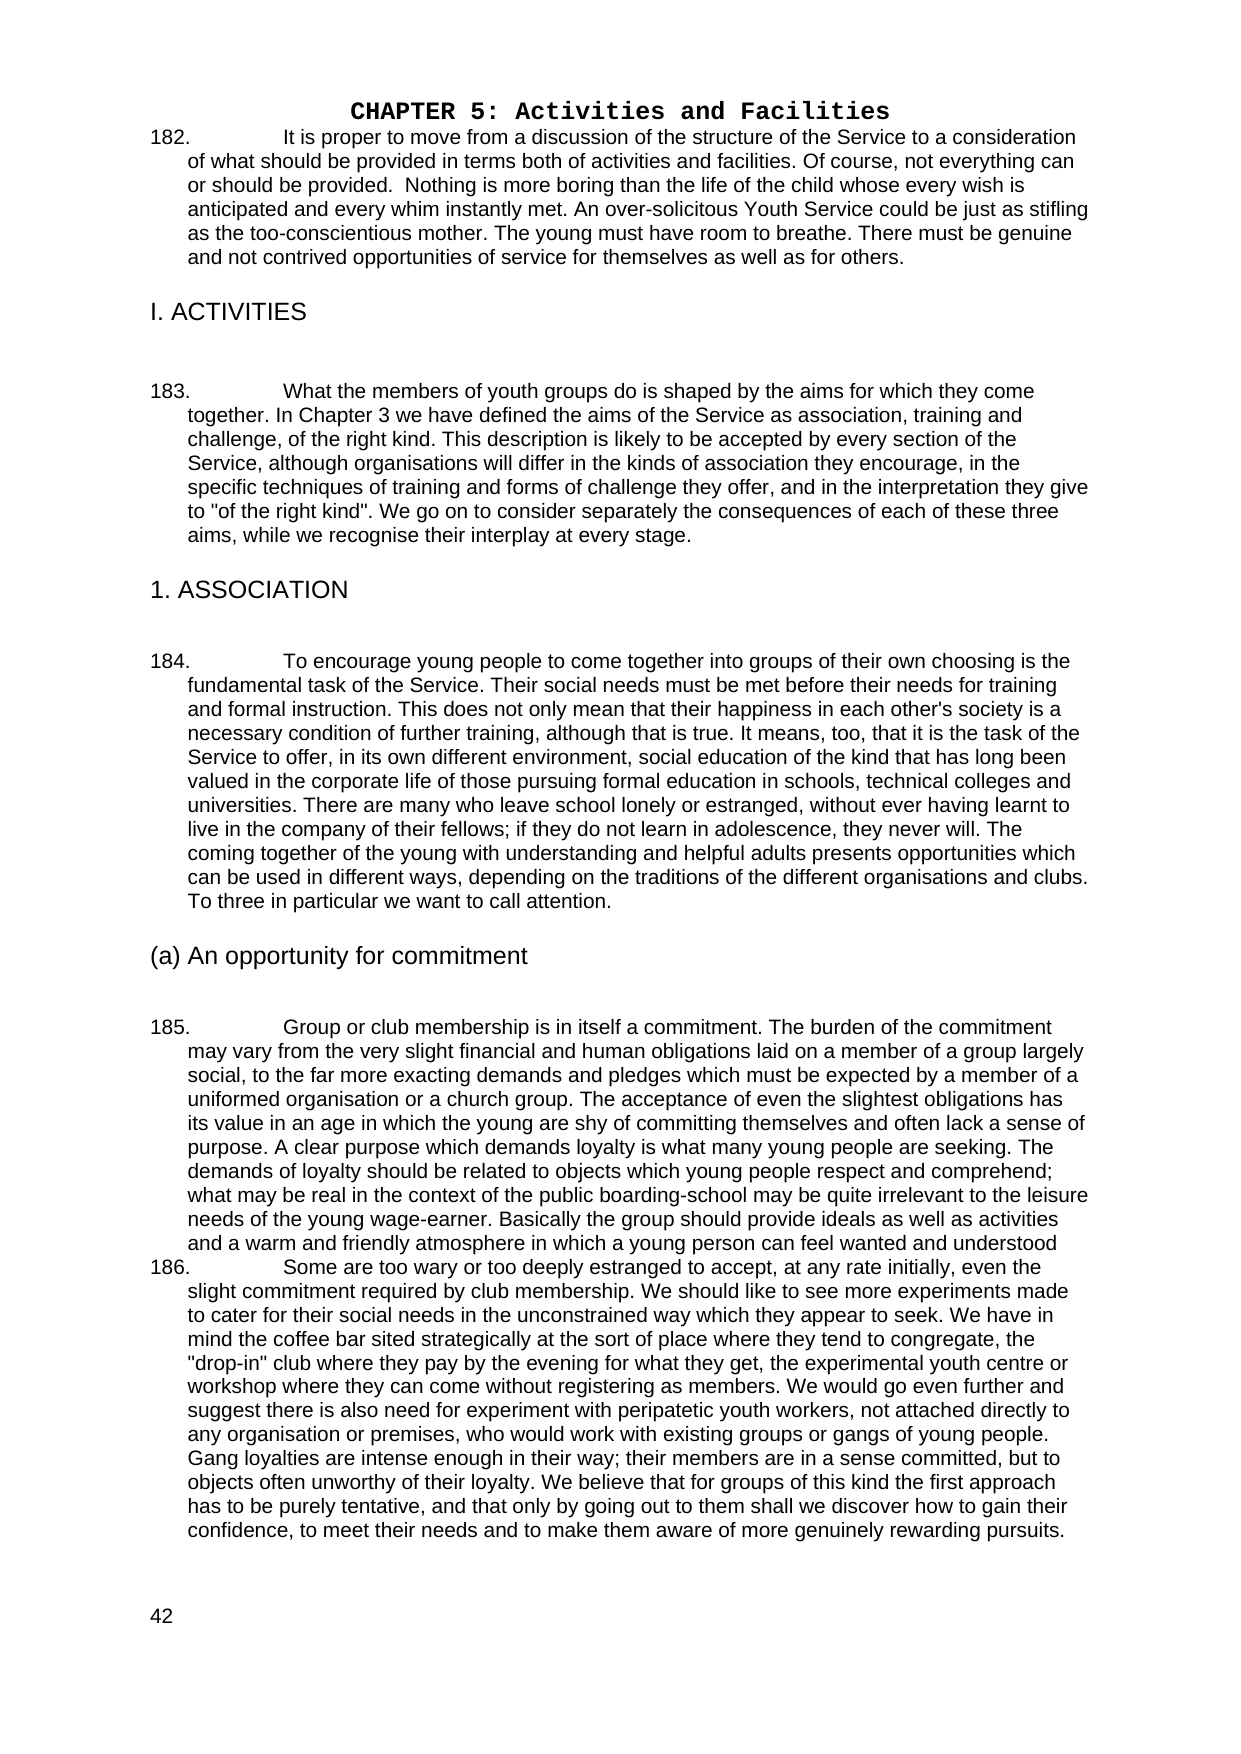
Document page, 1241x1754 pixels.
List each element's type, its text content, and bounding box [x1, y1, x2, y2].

subtitle 1. ASSOCIATION [150, 575, 1090, 632]
list To encourage young people to come together into groups of their own choosing is the fundamental task of the Service. Their social needs must be met before their needs for training and formal instruction. This does not only mean that their happiness in each other's society is a necessary condition of further training, although that is true. It means, too, that it is the task of the Service to offer, in its own different environment, social education of the kind that has long been valued in the corporate life of those pursuing formal education in schools, technical colleges and universities. There are many who leave school lonely or estranged, without ever having learnt to live in the company of their fellows; if they do not learn in adolescence, they never will. The coming together of the young with understanding and helpful adults presents opportunities which can be used in different ways, depending on the traditions of the different organisations and clubs. To three in particular we want to call attention. [150, 649, 1090, 913]
subtitle (a) An opportunity for commitment [150, 941, 1090, 998]
subtitle I. ACTIVITIES [150, 297, 1090, 354]
list It is proper to move from a discussion of the structure of the Service to a consideration of what should be provided in terms both of activities and facilities. Of course, not everything can or should be provided. Nothing is more boring than the life of the child whose every wish is anticipated and every whim instantly met. An over-solicitous Youth Service could be just as stifling as the too-conscientious mother. The young must have room to breathe. There must be genuine and not contrived opportunities of service for themselves as well as for others. [150, 125, 1090, 268]
list What the members of youth groups do is shaped by the aims for which they come together. In Chapter 3 we have defined the aims of the Service as association, training and challenge, of the right kind. This description is likely to be accepted by every section of the Service, although organisations will differ in the kinds of association they encourage, in the specific techniques of training and forms of challenge they offer, and in the interpretation they give to "of the right kind". We go on to consider separately the consequences of each of these three aims, while we recognise their interplay at every stage. [150, 379, 1090, 547]
subtitle CHAPTER 5: Activities and Facilities [150, 98, 1090, 125]
list Group or club membership is in itself a commitment. The burden of the commitment may vary from the very slight financial and human obligations laid on a member of a group largely social, to the far more exacting demands and pledges which must be expected by a member of a uniformed organisation or a church group. The acceptance of even the slightest obligations has its value in an age in which the young are shy of committing themselves and often lack a sense of purpose. A clear purpose which demands loyalty is what many young people are seeking. The demands of loyalty should be related to objects which young people respect and comprehend; what may be real in the context of the public boarding-school may be quite irrelevant to the leisure needs of the young wage-earner. Basically the group should provide ideals as well as activities and a warm and friendly atmosphere in which a young person can feel wanted and understood [150, 1015, 1090, 1254]
list Some are too wary or too deeply estranged to accept, at any rate initially, even the slight commitment required by club membership. We should like to see more experiments made to cater for their social needs in the unconstrained way which they appear to seek. We have in mind the coffee bar sited strategically at the sort of place where they tend to congregate, the "drop-in" club where they pay by the evening for what they get, the experimental youth centre or workshop where they can come without registering as members. We would go even further and suggest there is also need for experiment with peripatetic youth workers, not attached directly to any organisation or premises, who would work with existing groups or gangs of young people. Gang loyalties are intense enough in their way; their members are in a sense committed, but to objects often unworthy of their loyalty. We believe that for groups of this kind the first approach has to be purely tentative, and that only by going out to them shall we discover how to gain their confidence, to meet their needs and to make them aware of more genuinely rewarding pursuits. [150, 1254, 1090, 1542]
